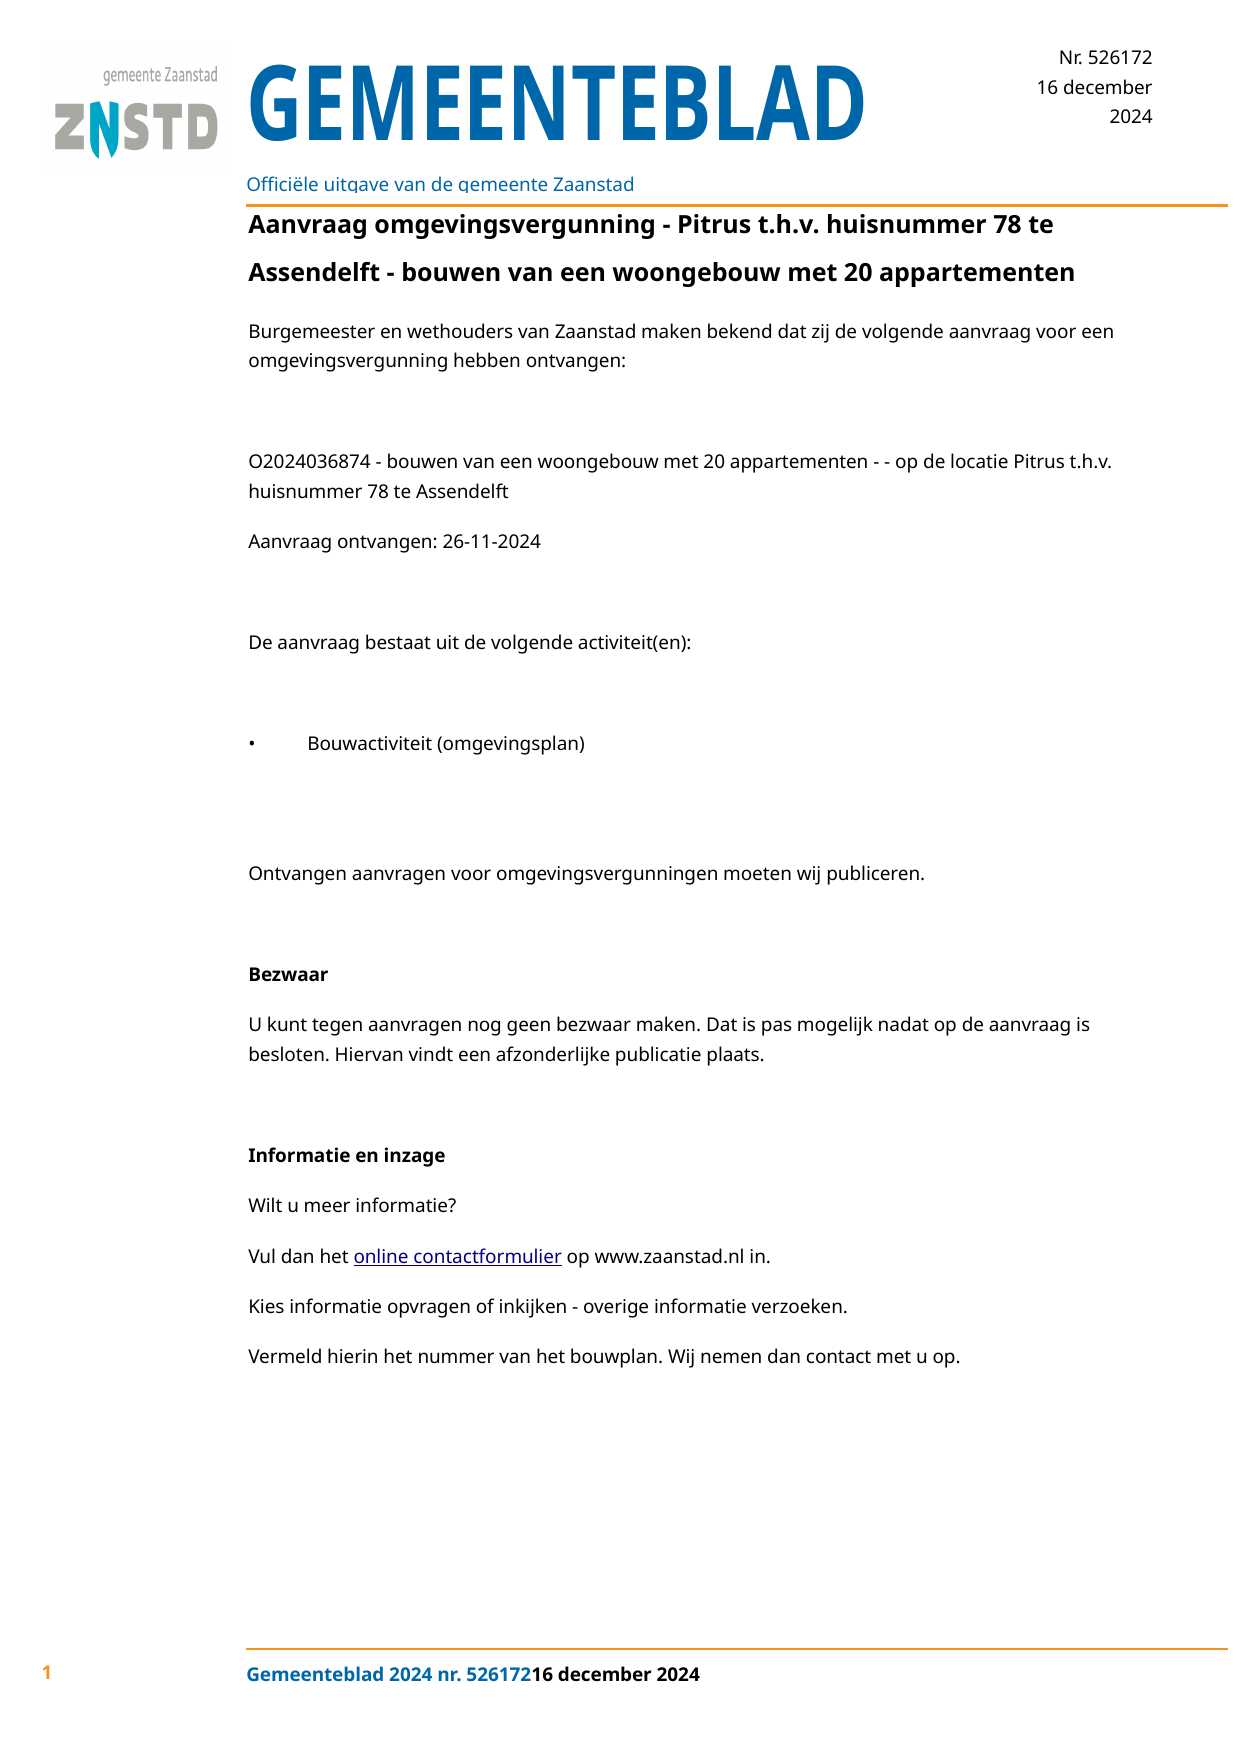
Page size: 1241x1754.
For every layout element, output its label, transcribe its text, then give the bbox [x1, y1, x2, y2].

text O2024036874 - bouwen van een woongebouw met 20 appartementen - - op de locatie Pitrus t.h.v. huisnummer 78 te Assendelft [248, 448, 1152, 504]
text Wilt u meer informatie? [248, 1192, 1152, 1218]
text Ontvangen aanvragen voor omgevingsvergunningen moeten wij publiceren. [248, 860, 1152, 886]
picture [41, 47, 231, 172]
text Bezwaar [248, 961, 1152, 987]
text Aanvraag ontvangen: 26-11-2024 [248, 528, 1152, 554]
text Aanvraag omgevingsvergunning - Pitrus t.h.v. huisnummer 78 te Assendelft - bouwen van een woongebouw met 20 appartementen [248, 207, 1152, 288]
text Vul dan het online contactformulier op www.zaanstad.nl in. [248, 1243, 1152, 1269]
text Kies informatie opvragen of inkijken - overige informatie verzoeken. [248, 1293, 1152, 1319]
text U kunt tegen aanvragen nog geen bezwaar maken. Dat is pas mogelijk nadat op de aanvraag is besloten. Hiervan vindt een afzonderlijke publicatie plaats. [248, 1012, 1152, 1067]
text Informatie en inzage [248, 1142, 1152, 1168]
text Vermeld hierin het nummer van het bouwplan. Wij nemen dan contact met u op. [248, 1344, 1152, 1369]
text De aanvraag bestaat uit de volgende activiteit(en): [248, 629, 1152, 655]
text Burgemeester en wethouders van Zaanstad maken bekend dat zij de volgende aanvraag voor een omgevingsvergunning hebben ontvangen: [248, 318, 1152, 373]
list Bouwactiviteit (omgevingsplan) [248, 730, 1152, 756]
